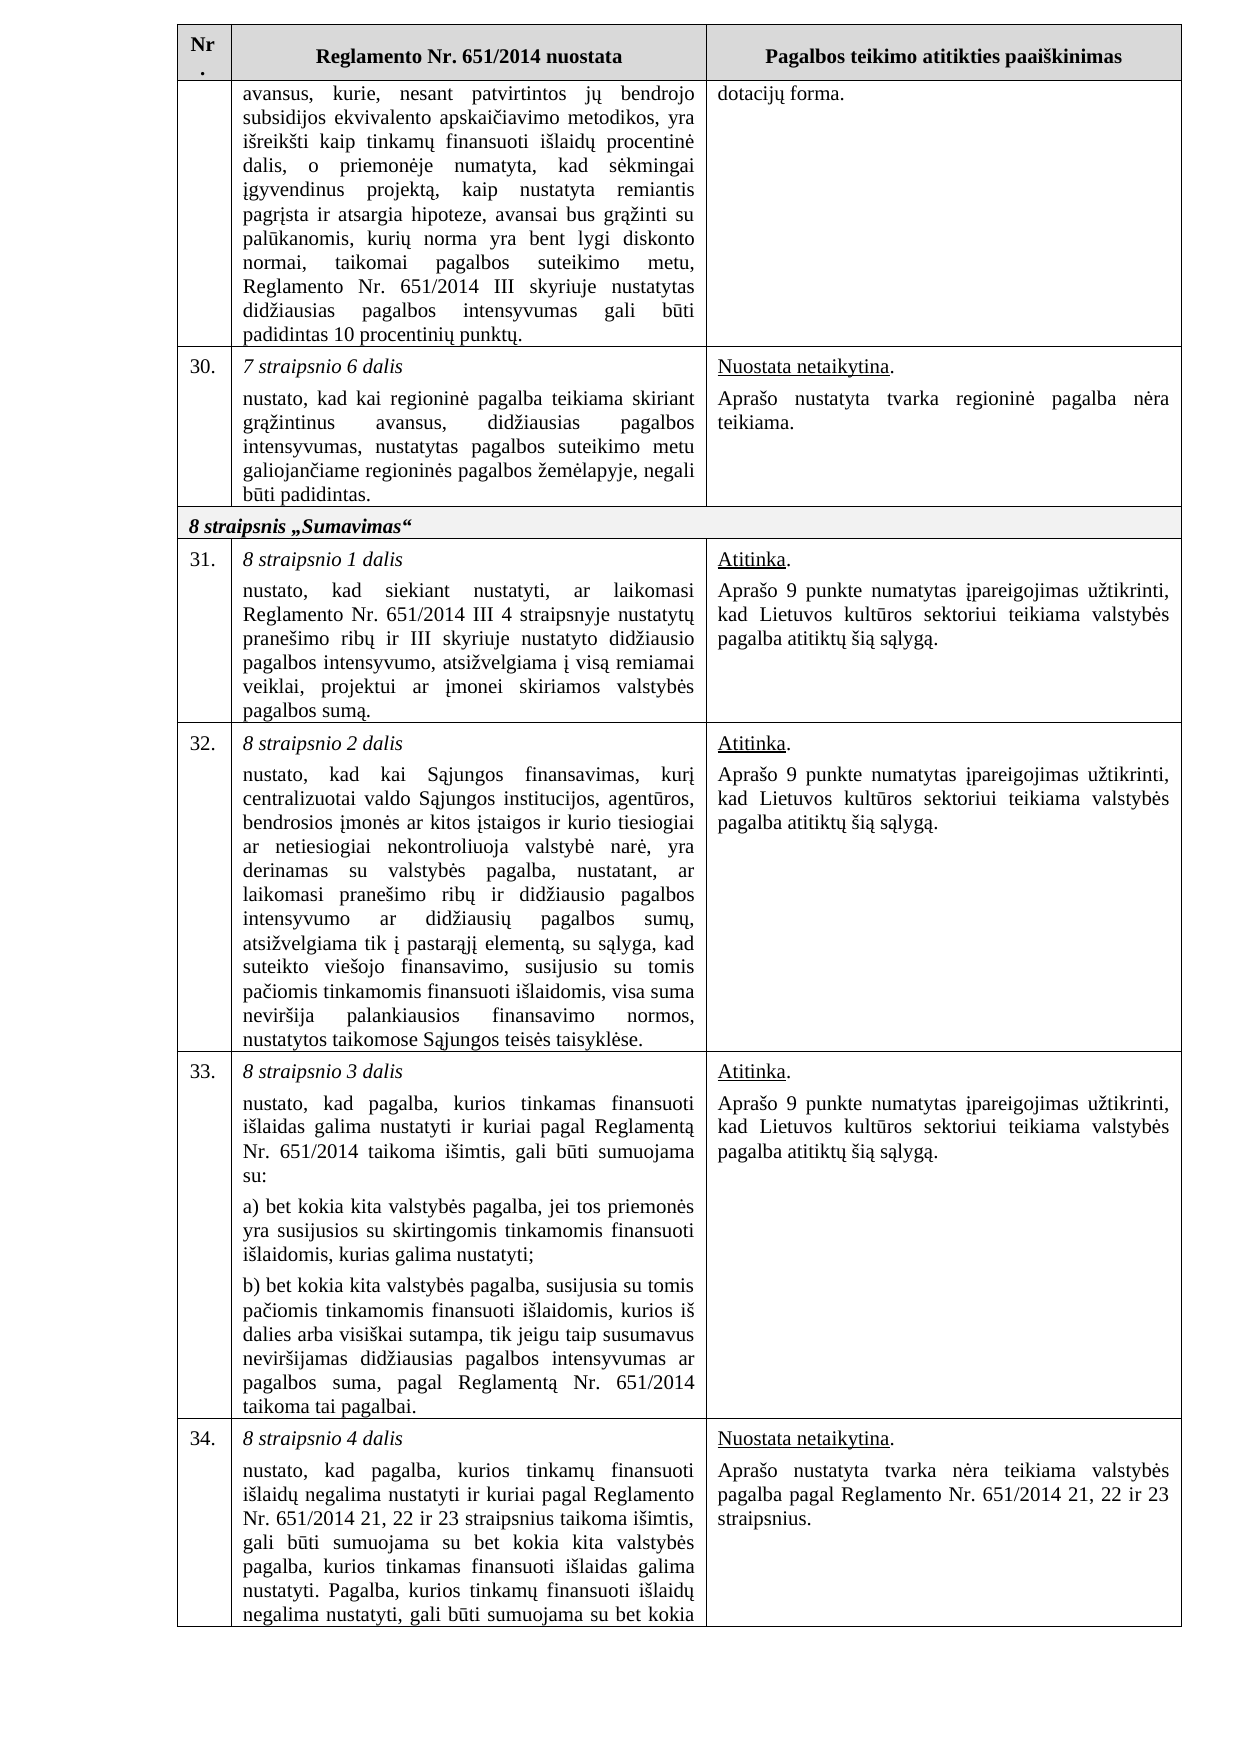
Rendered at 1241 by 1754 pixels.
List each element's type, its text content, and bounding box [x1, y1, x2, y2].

table_cell Atitinka. Aprašo 9 punkte numatytas įpareigojimas užtikrinti, kad Lietuvos kultūros sektoriui teikiama valstybės pagalba atitiktų šią sąlygą. [707, 1052, 1181, 1418]
table_cell 8 straipsnio 1 dalis nustato, kad siekiant nustatyti, ar laikomasi Reglamento Nr. 651/2014 III 4 straipsnyje nustatytų pranešimo ribų ir III skyriuje nustatyto didžiausio pagalbos intensyvumo, atsižvelgiama į visą remiamai veiklai, projektui ar įmonei skiriamos valstybės pagalbos sumą. [232, 539, 706, 722]
table_cell 30. [178, 347, 231, 506]
table_cell 7 straipsnio 6 dalis nustato, kad kai regioninė pagalba teikiama skiriant grąžintinus avansus, didžiausias pagalbos intensyvumas, nustatytas pagalbos suteikimo metu galiojančiame regioninės pagalbos žemėlapyje, negali būti padidintas. [232, 347, 706, 506]
table_header Pagalbos teikimo atitikties paaiškinimas [707, 25, 1181, 80]
table_cell 31. [178, 539, 231, 722]
table_cell Atitinka. Aprašo 9 punkte numatytas įpareigojimas užtikrinti, kad Lietuvos kultūros sektoriui teikiama valstybės pagalba atitiktų šią sąlygą. [707, 539, 1181, 722]
table_header Nr. [178, 25, 231, 80]
table_cell Nuostata netaikytina. Aprašo nustatyta tvarka nėra teikiama valstybės pagalba pagal Reglamento Nr. 651/2014 21, 22 ir 23 straipsnius. [707, 1419, 1181, 1626]
table_cell 8 straipsnio 2 dalis nustato, kad kai Sąjungos finansavimas, kurį centralizuotai valdo Sąjungos institucijos, agentūros, bendrosios įmonės ar kitos įstaigos ir kurio tiesiogiai ar netiesiogiai nekontroliuoja valstybė narė, yra derinamas su valstybės pagalba, nustatant, ar laikomasi pranešimo ribų ir didžiausio pagalbos intensyvumo ar didžiausių pagalbos sumų, atsižvelgiama tik į pastarąjį elementą, su sąlyga, kad suteikto viešojo finansavimo, susijusio su tomis pačiomis tinkamomis finansuoti išlaidomis, visa suma neviršija palankiausios finansavimo normos, nustatytos taikomose Sąjungos teisės taisyklėse. [232, 723, 706, 1051]
table_cell [178, 81, 231, 346]
table_cell 33. [178, 1052, 231, 1418]
table_cell dotacijų forma. [707, 81, 1181, 346]
table_cell 32. [178, 723, 231, 1051]
table_header Reglamento Nr. 651/2014 nuostata [232, 25, 706, 80]
table_cell Atitinka. Aprašo 9 punkte numatytas įpareigojimas užtikrinti, kad Lietuvos kultūros sektoriui teikiama valstybės pagalba atitiktų šią sąlygą. [707, 723, 1181, 1051]
table_cell 8 straipsnio 3 dalis nustato, kad pagalba, kurios tinkamas finansuoti išlaidas galima nustatyti ir kuriai pagal Reglamentą Nr. 651/2014 taikoma išimtis, gali būti sumuojama su: a) bet kokia kita valstybės pagalba, jei tos priemonės yra susijusios su skirtingomis tinkamomis finansuoti išlaidomis, kurias galima nustatyti; b) bet kokia kita valstybės pagalba, susijusia su tomis pačiomis tinkamomis finansuoti išlaidomis, kurios iš dalies arba visiškai sutampa, tik jeigu taip susumavus neviršijamas didžiausias pagalbos intensyvumas ar pagalbos suma, pagal Reglamentą Nr. 651/2014 taikoma tai pagalbai. [232, 1052, 706, 1418]
table_cell Nuostata netaikytina. Aprašo nustatyta tvarka regioninė pagalba nėra teikiama. [707, 347, 1181, 506]
table_cell 8 straipsnio 4 dalis nustato, kad pagalba, kurios tinkamų finansuoti išlaidų negalima nustatyti ir kuriai pagal Reglamento Nr. 651/2014 21, 22 ir 23 straipsnius taikoma išimtis, gali būti sumuojama su bet kokia kita valstybės pagalba, kurios tinkamas finansuoti išlaidas galima nustatyti. Pagalba, kurios tinkamų finansuoti išlaidų negalima nustatyti, gali būti sumuojama su bet kokia [232, 1419, 706, 1626]
table_cell 8 straipsnis „Sumavimas“ [178, 507, 1181, 538]
table_cell avansus, kurie, nesant patvirtintos jų bendrojo subsidijos ekvivalento apskaičiavimo metodikos, yra išreikšti kaip tinkamų finansuoti išlaidų procentinė dalis, o priemonėje numatyta, kad sėkmingai įgyvendinus projektą, kaip nustatyta remiantis pagrįsta ir atsargia hipoteze, avansai bus grąžinti su palūkanomis, kurių norma yra bent lygi diskonto normai, taikomai pagalbos suteikimo metu, Reglamento Nr. 651/2014 III skyriuje nustatytas didžiausias pagalbos intensyvumas gali būti padidintas 10 procentinių punktų. [232, 81, 706, 346]
table_cell 34. [178, 1419, 231, 1626]
